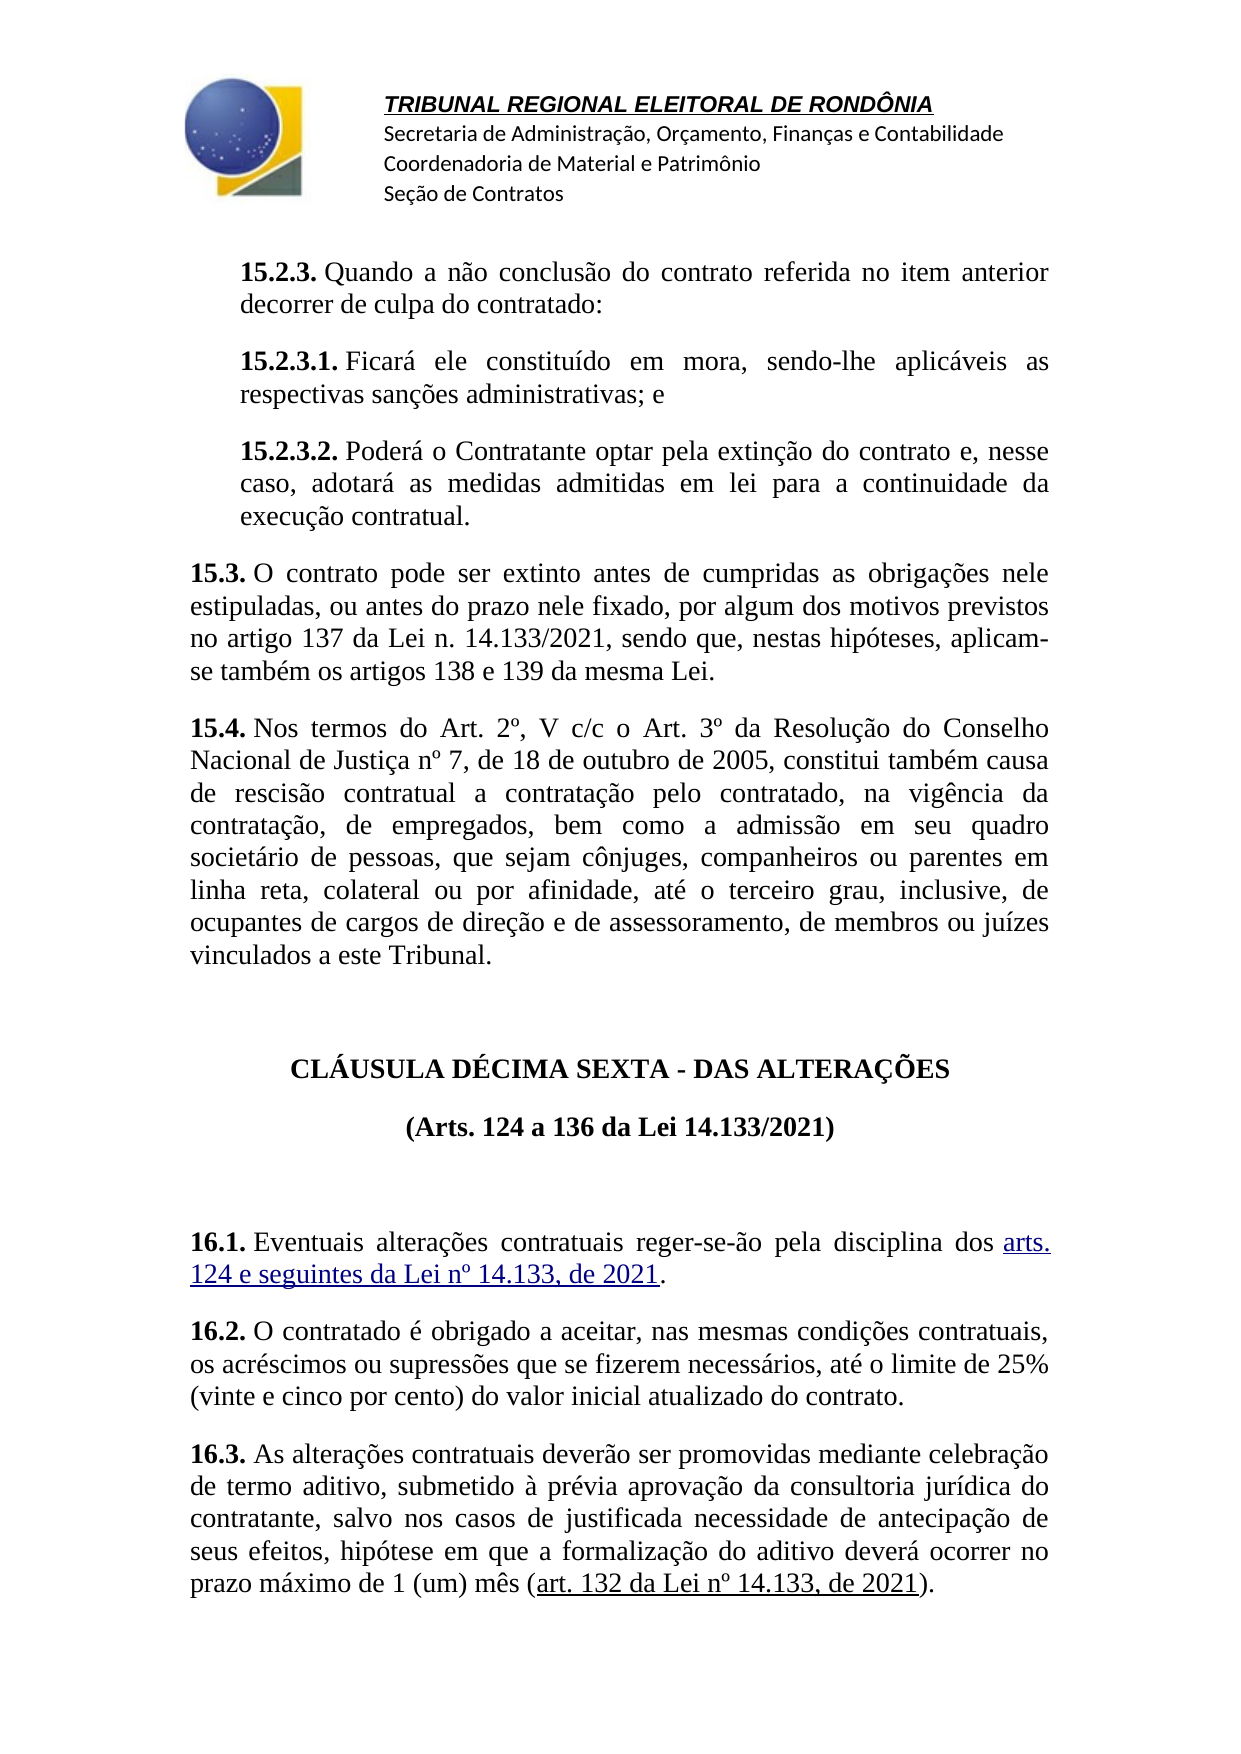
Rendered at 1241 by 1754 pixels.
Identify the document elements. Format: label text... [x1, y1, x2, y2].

text 15.4. Nos termos do Art. 2º, V c/c o Art. 3º da Resolução do Conselho Nacional de Justiça nº 7, de 18 de outubro de 2005, constitui também causa de rescisão contratual a contratação pelo contratado, na vigência da contratação, de empregados, bem como a admissão em seu quadro societário de pessoas, que sejam cônjuges, companheiros ou parentes em linha reta, colateral ou por afinidade, até o terceiro grau, inclusive, de ocupantes de cargos de direção e de assessoramento, de membros ou juízes vinculados a este Tribunal. [190, 711, 1051, 970]
text 15.2.3.2. Poderá o Contratante optar pela extinção do contrato e, nesse caso, adotará as medidas admitidas em lei para a continuidade da execução contratual. [240, 434, 1051, 531]
text (Arts. 124 a 136 da Lei 14.133/2021) [190, 1110, 1051, 1142]
text 15.2.3.1. Ficará ele constituído em mora, sendo-lhe aplicáveis as respectivas sanções administrativas; e [240, 344, 1051, 409]
text 16.1. Eventuais alterações contratuais reger-se-ão pela disciplina dos arts. 124 e seguintes da Lei nº 14.133, de 2021. [190, 1225, 1051, 1289]
text 15.2.3. Quando a não conclusão do contrato referida no item anterior decorrer de culpa do contratado: [240, 254, 1051, 319]
text 16.3. As alterações contratuais deverão ser promovidas mediante celebração de termo aditivo, submetido à prévia aprovação da consultoria jurídica do contratante, salvo nos casos de justificada necessidade de antecipação de seus efeitos, hipótese em que a formalização do aditivo deverá ocorrer no prazo máximo de 1 (um) mês (art. 132 da Lei nº 14.133, de 2021). [190, 1437, 1051, 1599]
text 16.2. O contratado é obrigado a aceitar, nas mesmas condições contratuais, os acréscimos ou supressões que se fizerem necessários, até o limite de 25% (vinte e cinco por cento) do valor inicial atualizado do contrato. [190, 1314, 1051, 1412]
text CLÁUSULA DÉCIMA SEXTA - DAS ALTERAÇÕES [190, 1052, 1051, 1085]
text 15.3. O contrato pode ser extinto antes de cumpridas as obrigações nele estipuladas, ou antes do prazo nele fixado, por algum dos motivos previstos no artigo 137 da Lei n. 14.133/2021, sendo que, nestas hipóteses, aplicam-se também os artigos 138 e 139 da mesma Lei. [190, 556, 1051, 686]
